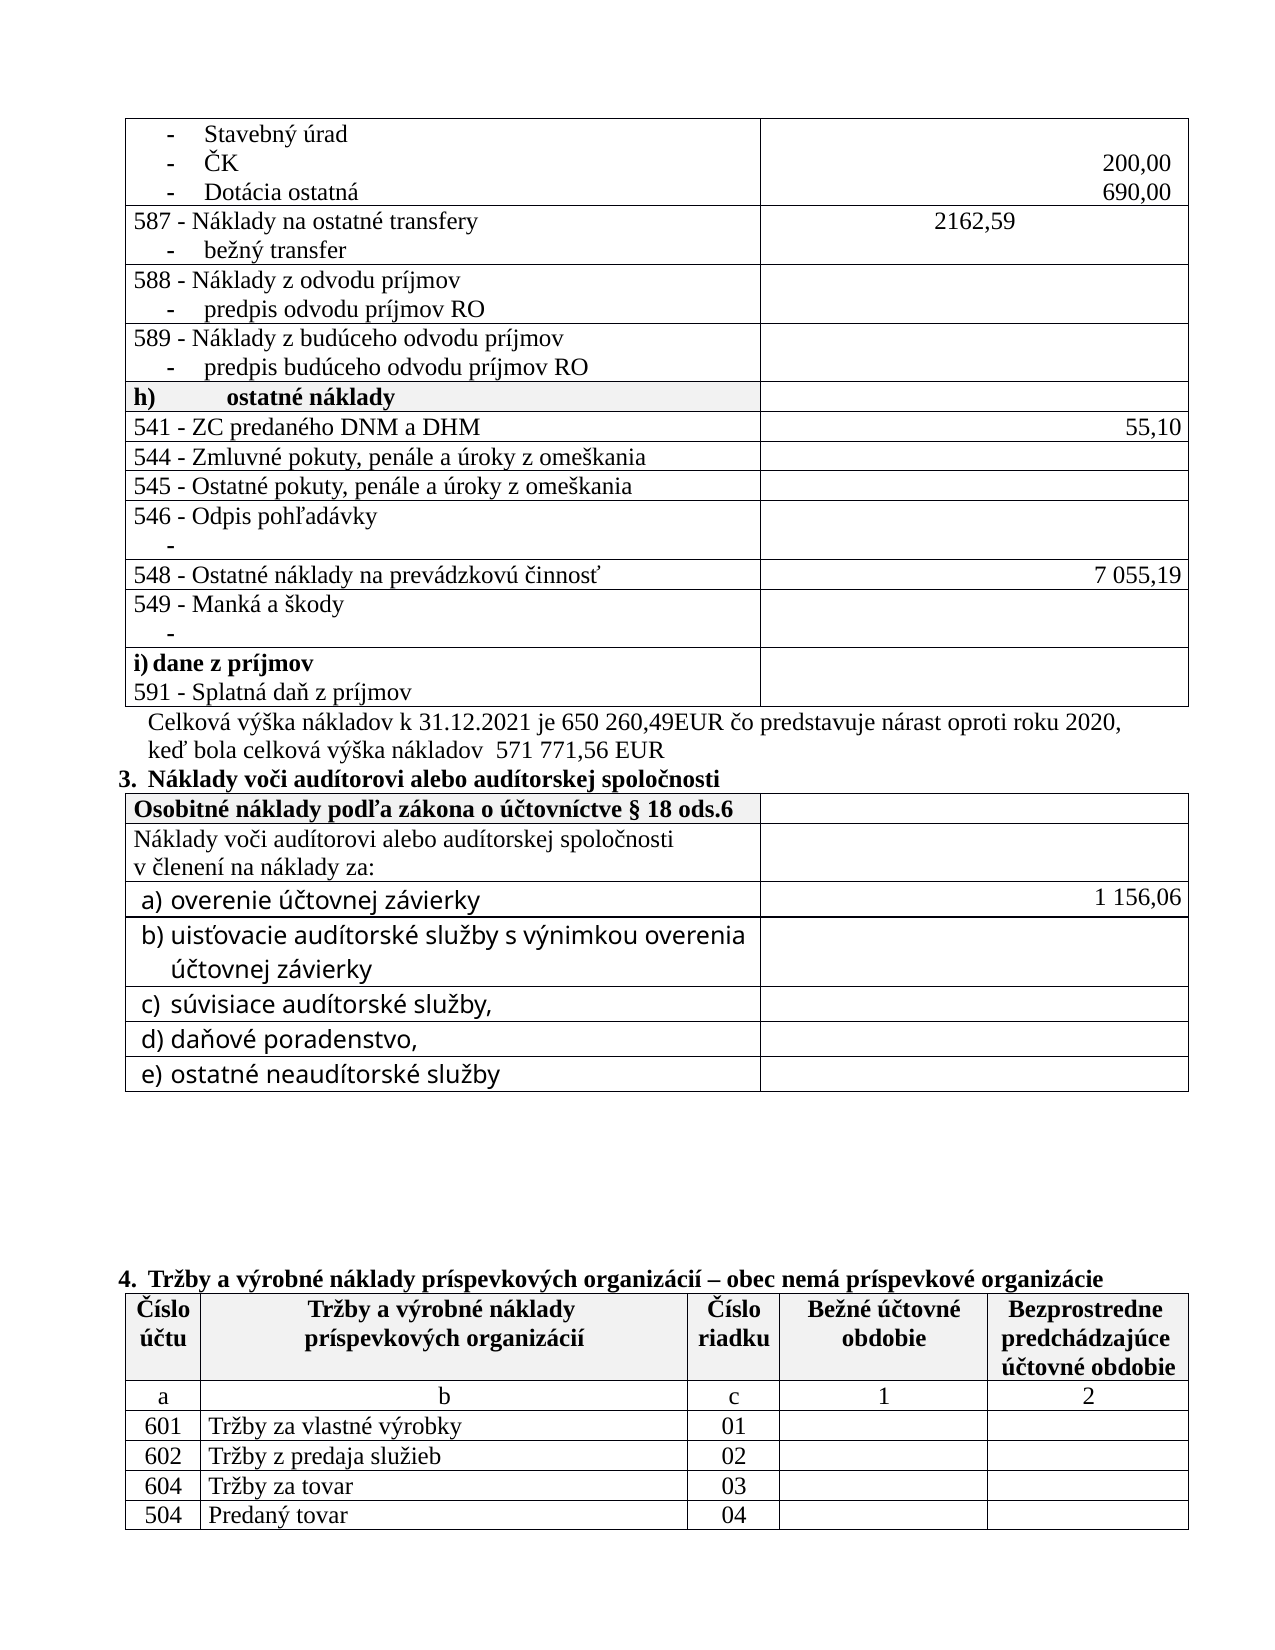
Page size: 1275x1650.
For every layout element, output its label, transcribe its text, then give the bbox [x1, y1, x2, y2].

table_cell dane z príjmov 591 - Splatná daň z príjmov [126, 648, 760, 706]
table_cell 602 [126, 1441, 200, 1470]
table_cell [761, 471, 1188, 500]
table_cell 601 [126, 1411, 200, 1440]
table_cell uisťovacie audítorské služby s výnimkou overenia účtovnej závierky [126, 918, 760, 986]
list Tržby a výrobné náklady príspevkových organizácií – obec nemá príspevkové organizácie [118, 1264, 1157, 1293]
table_cell c [688, 1381, 779, 1410]
table_header Číslo účtu [126, 1294, 200, 1380]
table_header Bezprostredne predchádzajúce účtovné obdobie [988, 1294, 1188, 1380]
table_header [761, 794, 1188, 823]
table_cell daňové poradenstvo, [126, 1022, 760, 1056]
table_cell [761, 501, 1188, 559]
table_cell 504 [126, 1501, 200, 1529]
table_cell [761, 382, 1188, 411]
list Náklady voči audítorovi alebo audítorskej spoločnosti [118, 764, 1157, 793]
table_cell 604 [126, 1471, 200, 1499]
table_cell 55,10 [761, 412, 1188, 441]
table_cell [761, 1022, 1188, 1056]
table_cell [761, 590, 1188, 647]
table_cell [780, 1441, 987, 1470]
table_cell [761, 824, 1188, 881]
table_cell 1 156,06 [761, 882, 1188, 916]
table_cell 589 - Náklady z budúceho odvodu príjmov predpis budúceho odvodu príjmov RO [126, 324, 760, 381]
table_cell 541 - ZC predaného DNM a DHM [126, 412, 760, 441]
table_cell 01 [688, 1411, 779, 1440]
table_cell 200,00 690,00 [761, 119, 1188, 205]
table_cell 03 [688, 1471, 779, 1499]
table_cell [761, 1057, 1188, 1091]
table_cell [988, 1411, 1188, 1440]
table_cell [761, 324, 1188, 381]
table_cell 549 - Manká a škody [126, 590, 760, 647]
table_cell ostatné náklady [126, 382, 760, 411]
table_cell Tržby za vlastné výrobky [201, 1411, 687, 1440]
table_cell overenie účtovnej závierky [126, 882, 760, 916]
table_cell súvisiace audítorské služby, [126, 987, 760, 1021]
table_header Osobitné náklady podľa zákona o účtovníctve § 18 ods.6 [126, 794, 760, 823]
table_cell b [201, 1381, 687, 1410]
table_cell 04 [688, 1501, 779, 1529]
table_cell [988, 1501, 1188, 1529]
table_cell Tržby z predaja služieb [201, 1441, 687, 1470]
table_cell 1 [780, 1381, 987, 1410]
table_cell 545 - Ostatné pokuty, penále a úroky z omeškania [126, 471, 760, 500]
table_cell [780, 1501, 987, 1529]
table_cell [761, 648, 1188, 706]
table_cell [780, 1471, 987, 1499]
table_cell [761, 265, 1188, 322]
table_cell [761, 987, 1188, 1021]
table_cell 587 - Náklady na ostatné transfery bežný transfer [126, 206, 760, 264]
table_cell [761, 442, 1188, 470]
table_cell [780, 1411, 987, 1440]
table_cell a [126, 1381, 200, 1410]
table_cell 548 - Ostatné náklady na prevádzkovú činnosť [126, 560, 760, 588]
table_cell 546 - Odpis pohľadávky [126, 501, 760, 559]
table_cell ostatné neaudítorské služby [126, 1057, 760, 1091]
table_cell [988, 1471, 1188, 1499]
table_header Tržby a výrobné náklady príspevkových organizácií [201, 1294, 687, 1380]
table_cell 544 - Zmluvné pokuty, penále a úroky z omeškania [126, 442, 760, 470]
table_header Bežné účtovné obdobie [780, 1294, 987, 1380]
table_cell 02 [688, 1441, 779, 1470]
table_cell Predaný tovar [201, 1501, 687, 1529]
table_cell 7 055,19 [761, 560, 1188, 588]
table_cell [761, 918, 1188, 986]
table_cell 2162,59 [761, 206, 1188, 264]
table_cell Tržby za tovar [201, 1471, 687, 1499]
table_cell [988, 1441, 1188, 1470]
table_cell Stavebný úrad ČK Dotácia ostatná [126, 119, 760, 205]
table_header Číslo riadku [688, 1294, 779, 1380]
table_cell 588 - Náklady z odvodu príjmov predpis odvodu príjmov RO [126, 265, 760, 322]
table_cell 2 [988, 1381, 1188, 1410]
text Celková výška nákladov k 31.12.2021 je 650 260,49EUR čo predstavuje nárast oproti roku 2020, keď bola celková výška nákladov 571 771,56 EUR [148, 707, 1157, 764]
table_cell Náklady voči audítorovi alebo audítorskej spoločnosti v členení na náklady za: [126, 824, 760, 881]
